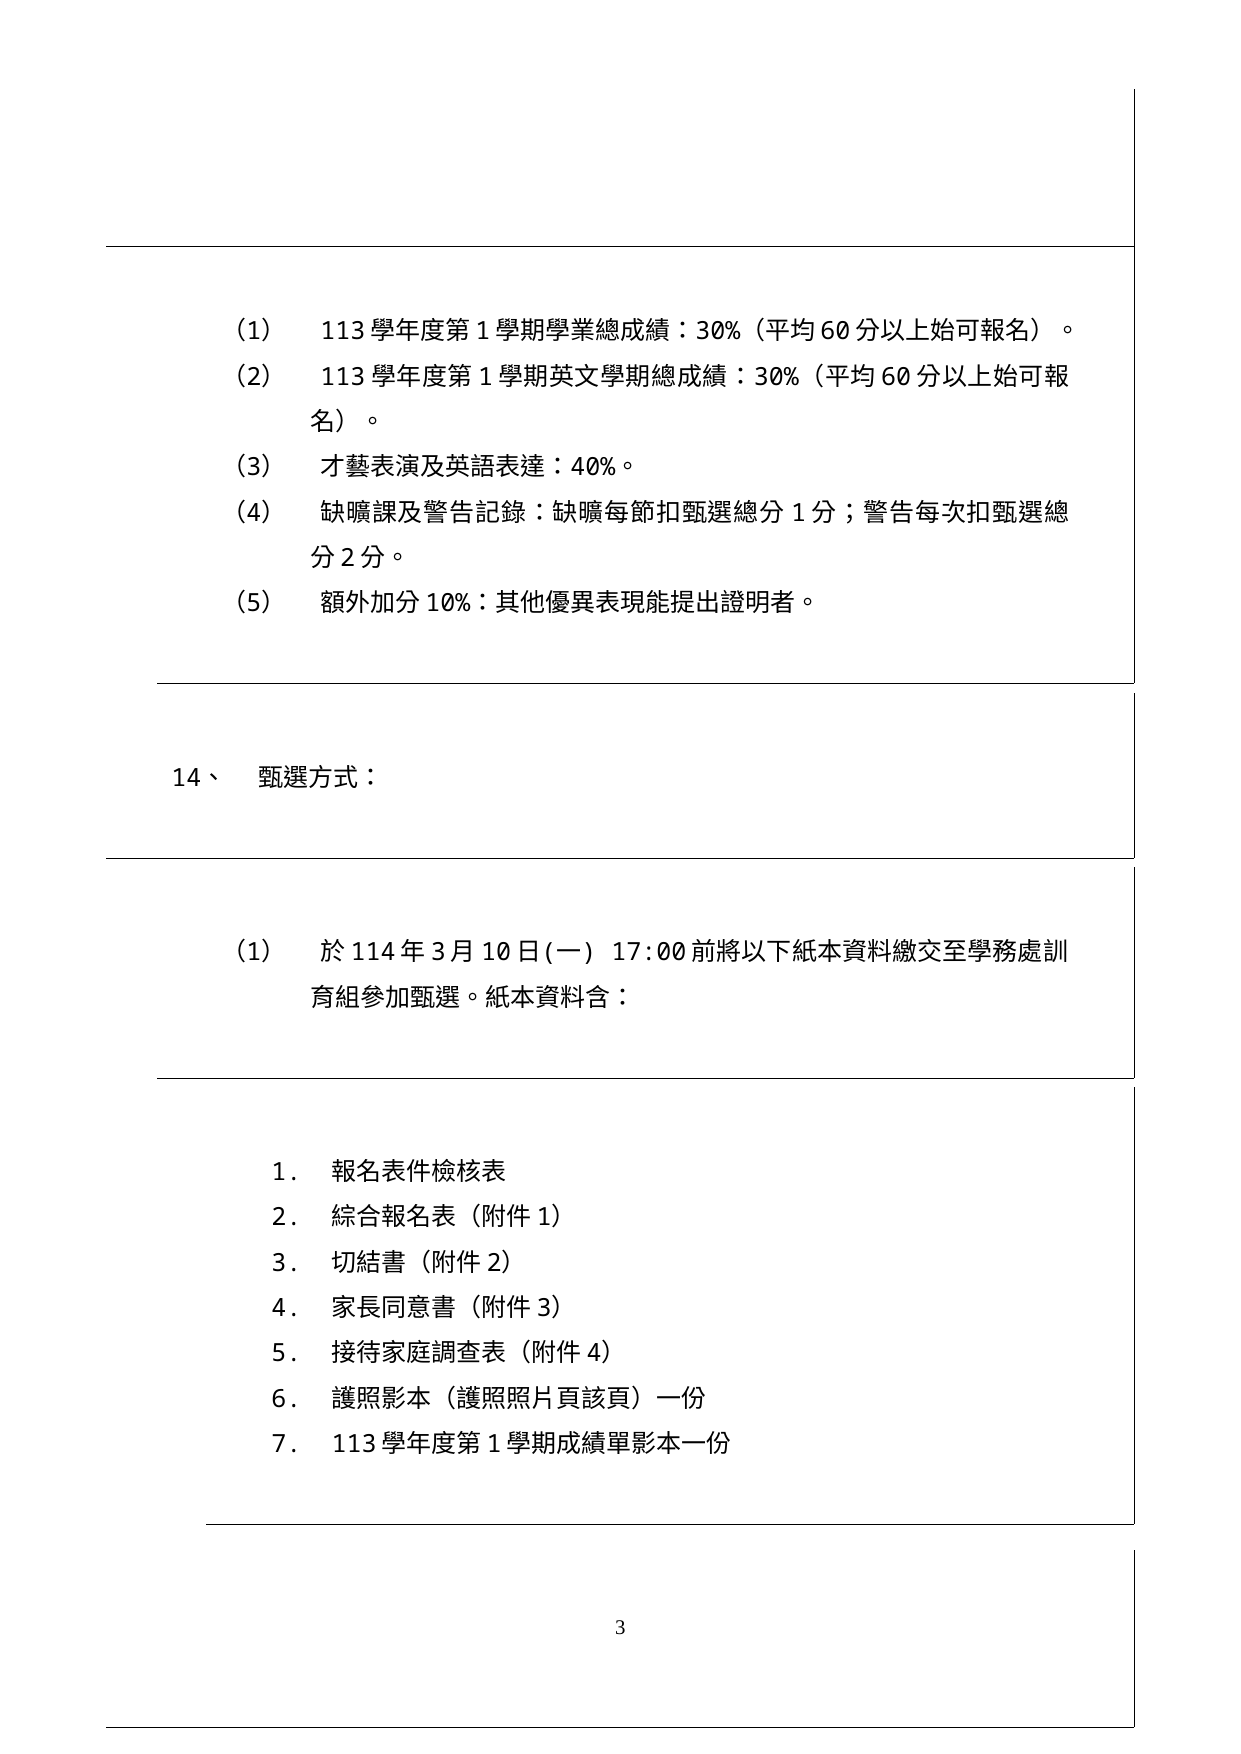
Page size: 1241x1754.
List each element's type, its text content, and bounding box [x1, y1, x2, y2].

list 113學年度第1學期英文學期總成績：30%（平均60分以上始可報名）。 [157, 292, 1134, 382]
list 額外加分10%：其他優異表現能提出證明者。 [157, 518, 1134, 683]
list 接待家庭調查表（附件4） [385, 1298, 402, 1313]
list 報名表件檢核表 [206, 1087, 1134, 1132]
list 切結書（附件2） [206, 1177, 1134, 1223]
list 綜合報名表（附件1） [206, 1132, 1134, 1177]
list 缺曠課及警告記錄：缺曠每節扣甄選總分1分；警告每次扣甄選總分2分。 [157, 427, 1134, 518]
list 甄選方式： [106, 693, 1134, 858]
list 接待家庭調查表（附件4） [206, 1268, 1134, 1313]
list 才藝表演及英語表達：40%。 [157, 382, 1134, 427]
list 家長同意書（附件3） [206, 1223, 1134, 1268]
list 113學年度第1學期成績單影本一份 [206, 1359, 1134, 1524]
list 於114年3月10日(一) 17:00前將以下紙本資料繳交至學務處訓育組參加甄選。紙本資料含： [157, 867, 1134, 1078]
list 護照影本（護照照片頁該頁）一份 [206, 1313, 1134, 1359]
list 113學年度第1學期學業總成績：30%（平均60分以上始可報名）。 [157, 246, 1134, 292]
